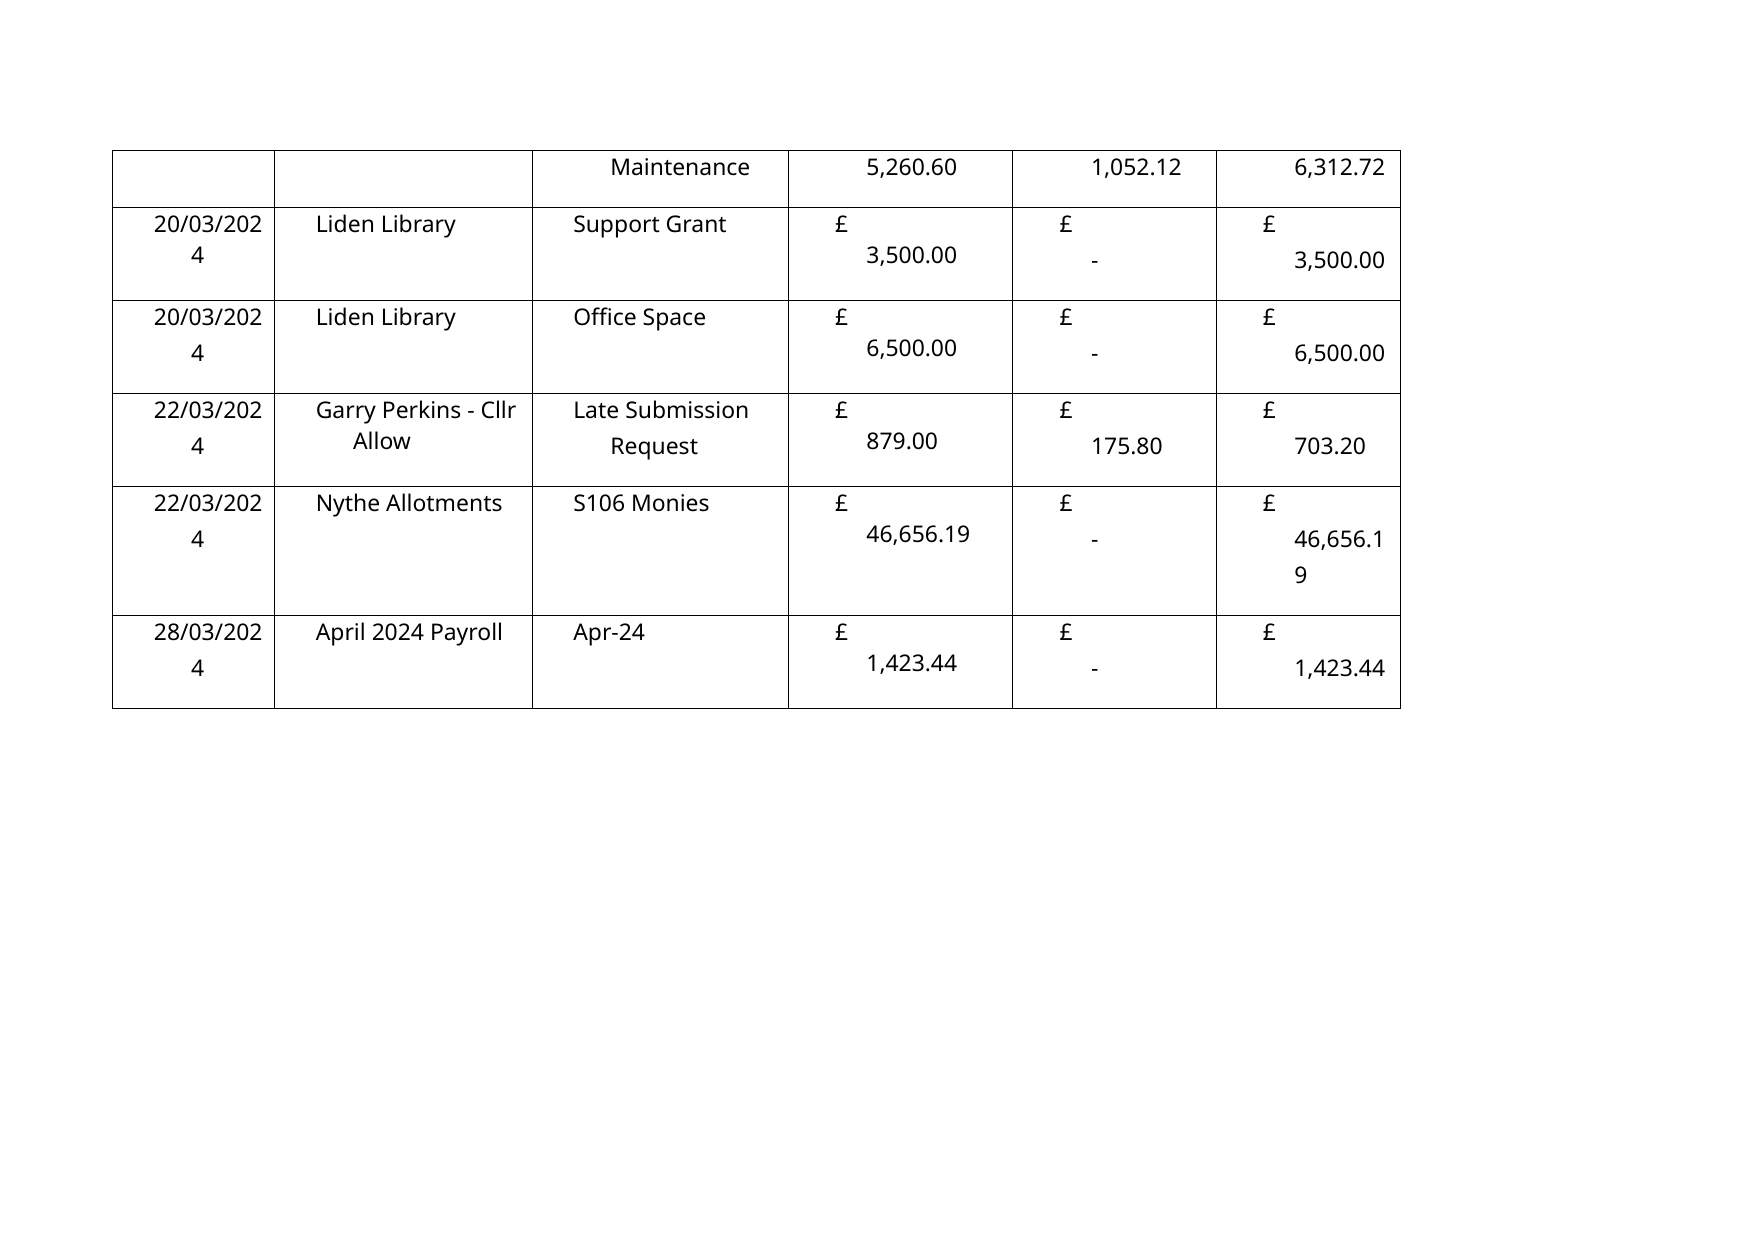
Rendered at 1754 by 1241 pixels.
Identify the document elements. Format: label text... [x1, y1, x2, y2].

table_cell Liden Library [275, 301, 532, 393]
table_cell £ 1,423.44 [789, 616, 1012, 707]
table_cell Apr-24 [533, 616, 788, 707]
table_cell [275, 151, 532, 207]
table_cell £ 6,500.00 [1217, 301, 1400, 393]
table_cell £ 46,656.19 [1217, 487, 1400, 614]
table_cell £ 6,500.00 [789, 301, 1012, 393]
table_cell £ 879.00 [789, 394, 1012, 486]
table_cell 6,312.72 [1217, 151, 1400, 207]
table_cell £ 3,500.00 [1217, 208, 1400, 300]
table_cell Office Space [533, 301, 788, 393]
table_cell 22/03/2024 [113, 394, 274, 486]
table_cell £ 703.20 [1217, 394, 1400, 486]
table_cell £ - [1013, 208, 1216, 300]
table_cell £ 3,500.00 [789, 208, 1012, 300]
table_cell £ - [1013, 301, 1216, 393]
table_cell Support Grant [533, 208, 788, 300]
table_cell Maintenance [533, 151, 788, 207]
table_cell 1,052.12 [1013, 151, 1216, 207]
table_cell [113, 151, 274, 207]
table_cell Garry Perkins - Cllr Allow [275, 394, 532, 486]
table_cell £ 46,656.19 [789, 487, 1012, 614]
table_cell Nythe Allotments [275, 487, 532, 614]
table_cell £ 175.80 [1013, 394, 1216, 486]
table_cell Liden Library [275, 208, 532, 300]
table_cell £ 1,423.44 [1217, 616, 1400, 707]
table_cell 28/03/2024 [113, 616, 274, 707]
table_cell April 2024 Payroll [275, 616, 532, 707]
table_cell 20/03/2024 [113, 301, 274, 393]
table_cell 22/03/2024 [113, 487, 274, 614]
table_cell 5,260.60 [789, 151, 1012, 207]
table_cell £ - [1013, 616, 1216, 707]
table_cell 20/03/2024 [113, 208, 274, 300]
table_cell £ - [1013, 487, 1216, 614]
table_cell S106 Monies [533, 487, 788, 614]
table_cell Late Submission Request [533, 394, 788, 486]
